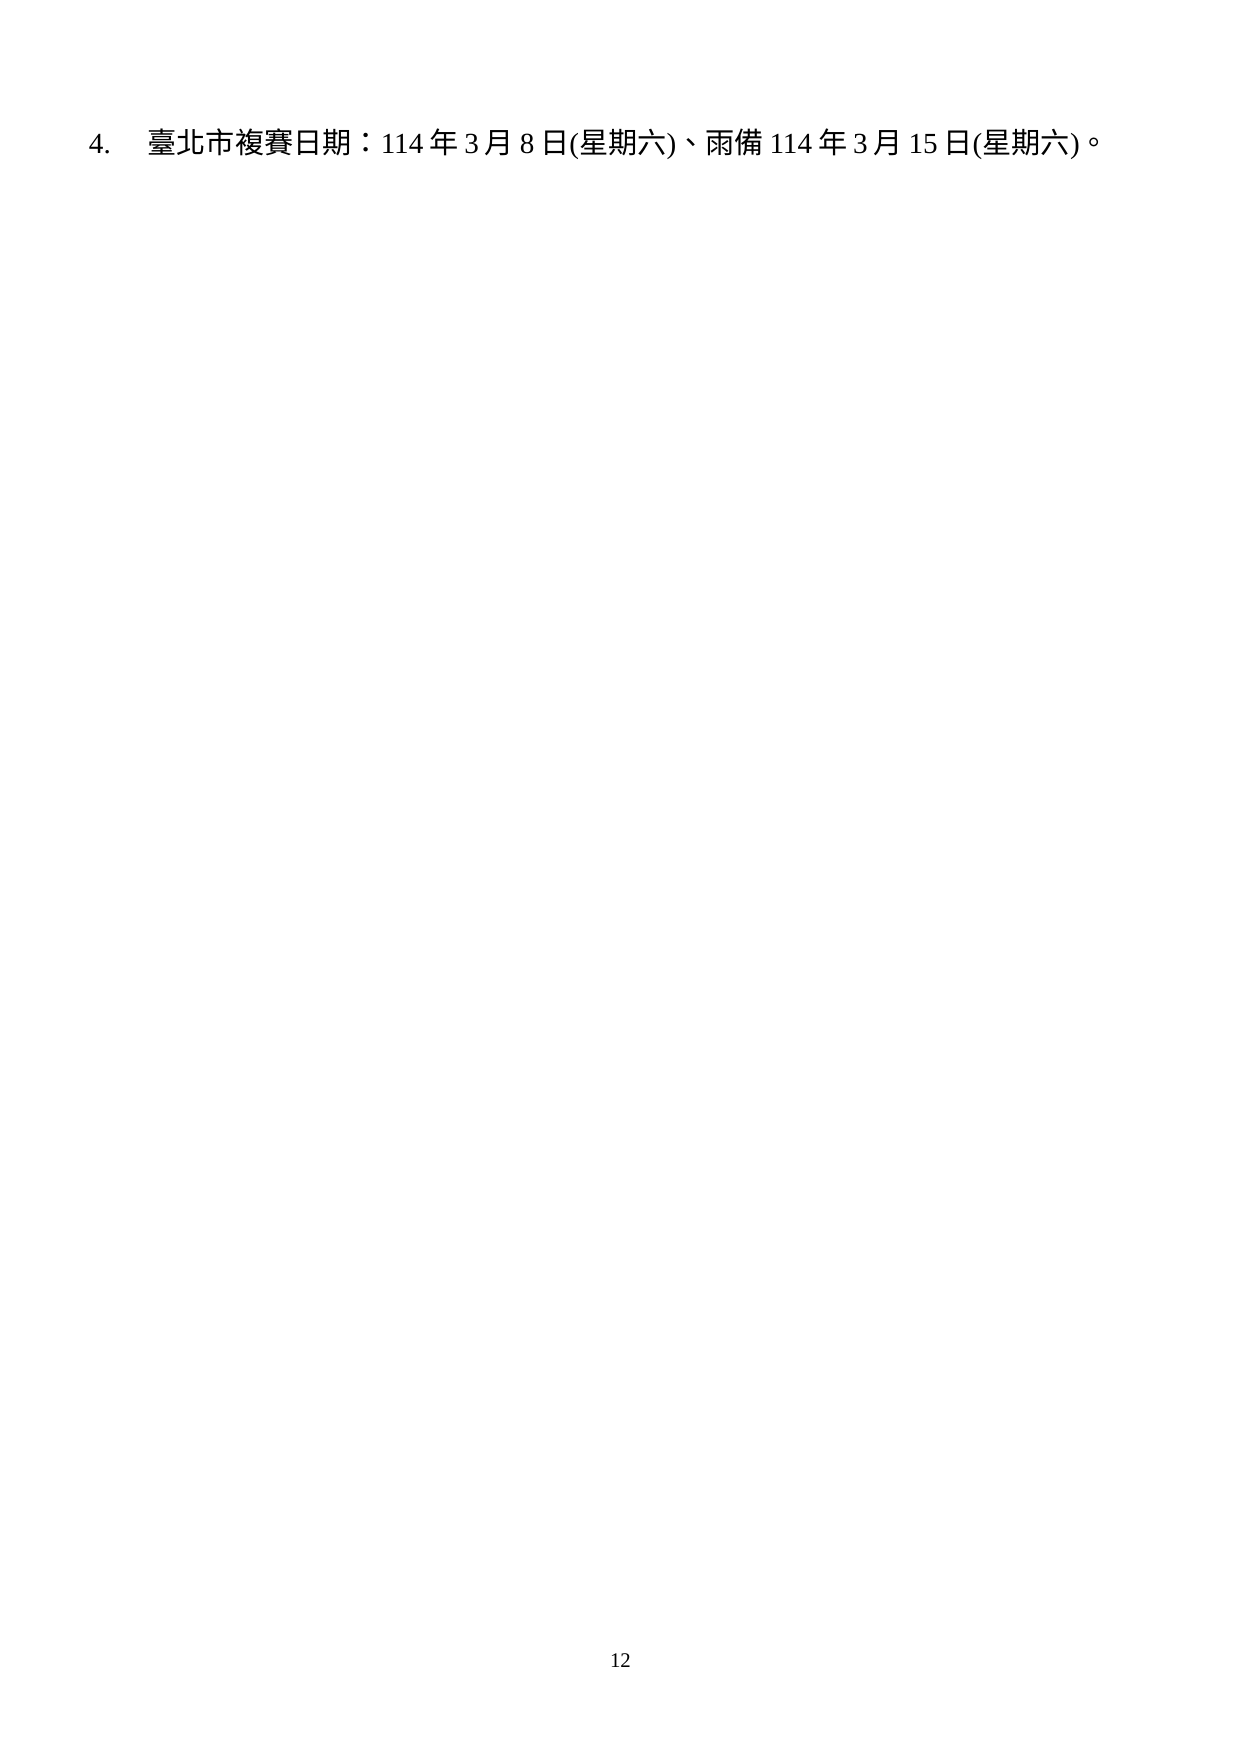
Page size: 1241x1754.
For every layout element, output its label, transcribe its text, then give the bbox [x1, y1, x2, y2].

list 臺北市複賽日期：114年3月8日(星期六)、雨備114年3月15日(星期六)。 [89, 118, 1152, 162]
